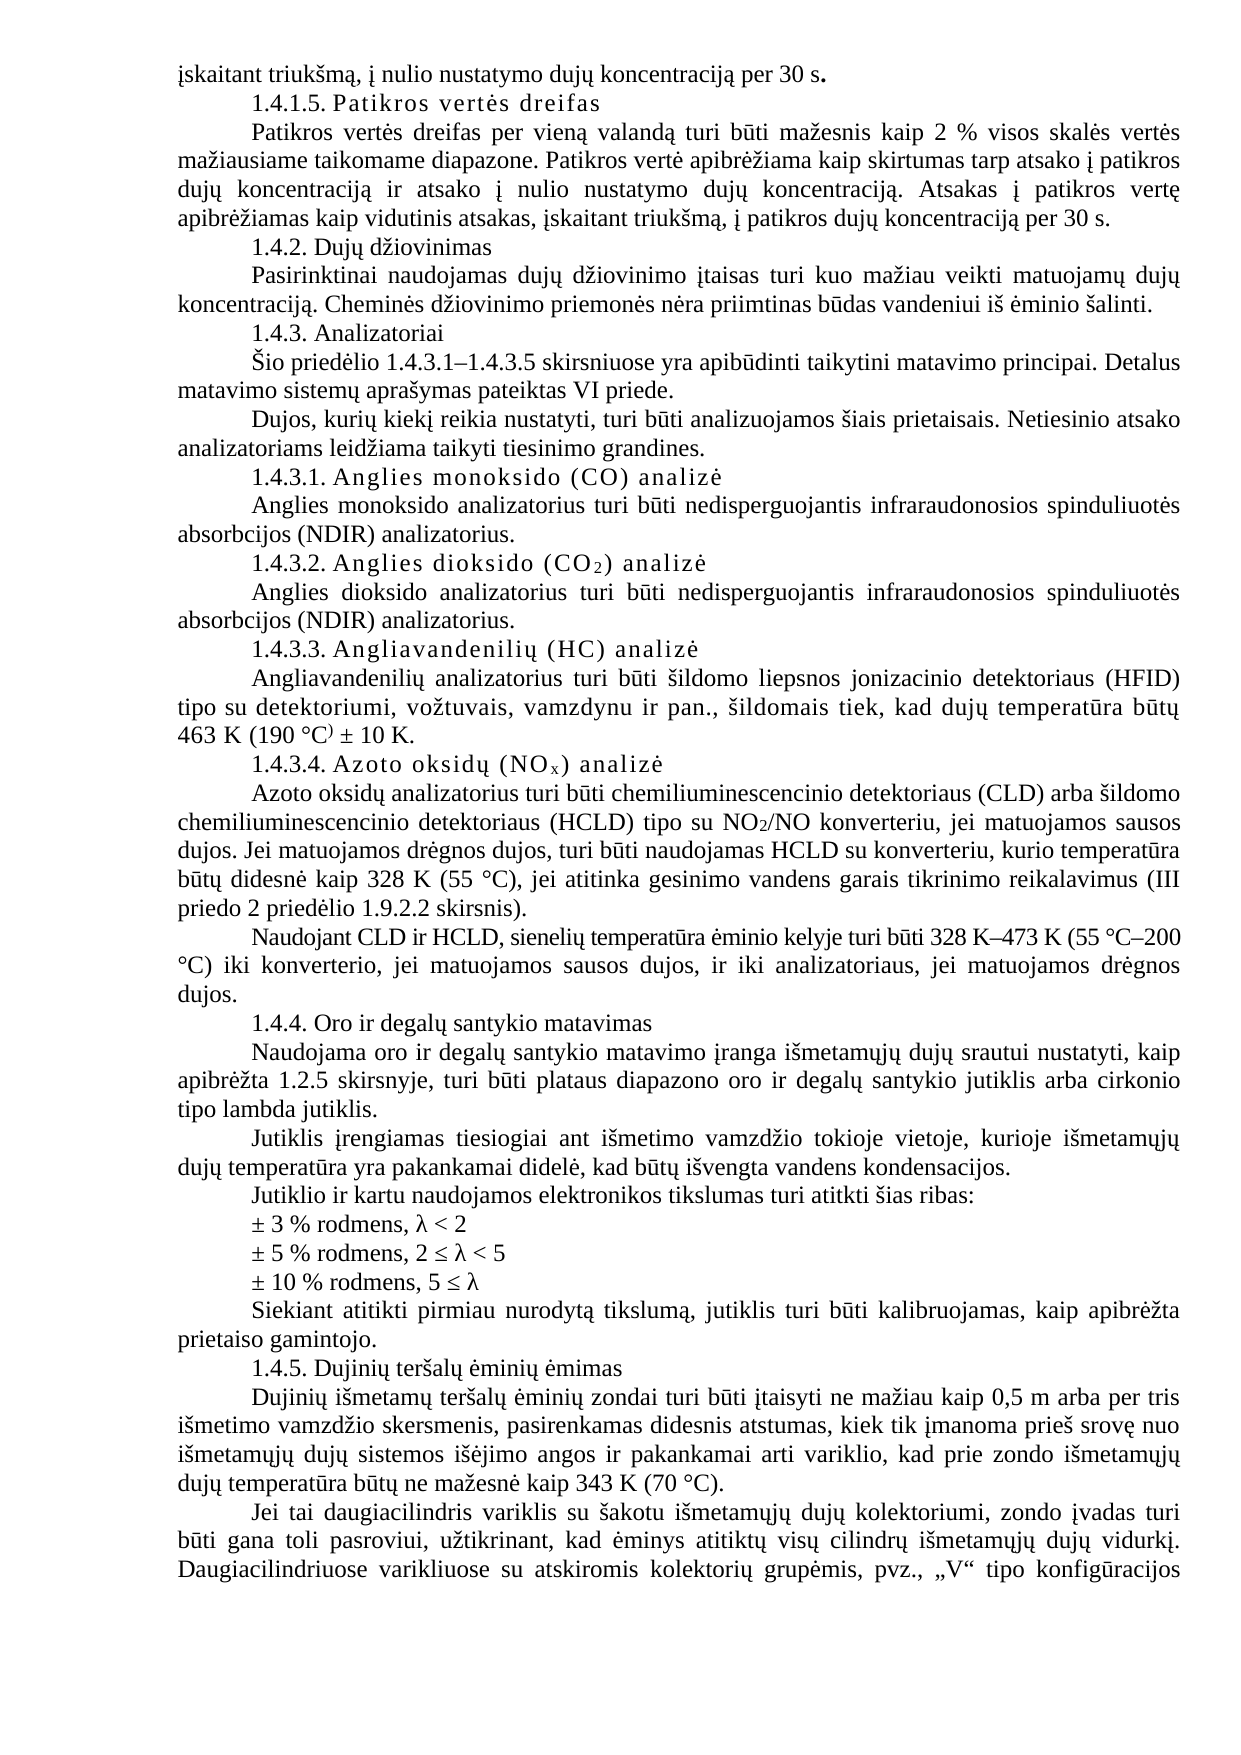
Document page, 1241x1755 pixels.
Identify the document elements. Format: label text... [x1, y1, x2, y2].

text 1.4.4. Oro ir degalų santykio matavimas [177, 1008, 1181, 1037]
text 1.4.3.4. Azoto oksidų (NOx) analizė [177, 749, 1181, 778]
text Dujinių išmetamų teršalų ėminių zondai turi būti įtaisyti ne mažiau kaip 0,5 m arba per tris išmetimo vamzdžio skersmenis, pasirenkamas didesnis atstumas, kiek tik įmanoma prieš srovę nuo išmetamųjų dujų sistemos išėjimo angos ir pakankamai arti variklio, kad prie zondo išmetamųjų dujų temperatūra būtų ne mažesnė kaip 343 K (70 °C). [177, 1382, 1181, 1497]
text Azoto oksidų analizatorius turi būti chemiliuminescencinio detektoriaus (CLD) arba šildomo chemiliuminescencinio detektoriaus (HCLD) tipo su NO2/NO konverteriu, jei matuojamos sausos dujos. Jei matuojamos drėgnos dujos, turi būti naudojamas HCLD su konverteriu, kurio temperatūra būtų didesnė kaip 328 K (55 °C), jei atitinka gesinimo vandens garais tikrinimo reikalavimus (III priedo 2 priedėlio 1.9.2.2 skirsnis). [177, 778, 1181, 922]
text 1.4.3.3. Angliavandenilių (HC) analizė [177, 634, 1181, 663]
text Naudojant CLD ir HCLD, sienelių temperatūra ėminio kelyje turi būti 328 K–473 K (55 °C–200 °C) iki konverterio, jei matuojamos sausos dujos, ir iki analizatoriaus, jei matuojamos drėgnos dujos. [177, 922, 1181, 1008]
text įskaitant triukšmą, į nulio nustatymo dujų koncentraciją per 30 s. [177, 59, 1181, 88]
text 1.4.2. Dujų džiovinimas [177, 232, 1181, 260]
text Pasirinktinai naudojamas dujų džiovinimo įtaisas turi kuo mažiau veikti matuojamų dujų koncentraciją. Cheminės džiovinimo priemonės nėra priimtinas būdas vandeniui iš ėminio šalinti. [177, 260, 1181, 318]
text Patikros vertės dreifas per vieną valandą turi būti mažesnis kaip 2 % visos skalės vertės mažiausiame taikomame diapazone. Patikros vertė apibrėžiama kaip skirtumas tarp atsako į patikros dujų koncentraciją ir atsako į nulio nustatymo dujų koncentraciją. Atsakas į patikros vertę apibrėžiamas kaip vidutinis atsakas, įskaitant triukšmą, į patikros dujų koncentraciją per 30 s. [177, 117, 1181, 232]
text Naudojama oro ir degalų santykio matavimo įranga išmetamųjų dujų srautui nustatyti, kaip apibrėžta 1.2.5 skirsnyje, turi būti plataus diapazono oro ir degalų santykio jutiklis arba cirkonio tipo lambda jutiklis. [177, 1037, 1181, 1123]
text Jutiklis įrengiamas tiesiogiai ant išmetimo vamzdžio tokioje vietoje, kurioje išmetamųjų dujų temperatūra yra pakankamai didelė, kad būtų išvengta vandens kondensacijos. [177, 1123, 1181, 1180]
text ± 10 % rodmens, 5 ≤ λ [177, 1267, 1181, 1295]
text Angliavandenilių analizatorius turi būti šildomo liepsnos jonizacinio detektoriaus (HFID) tipo su detektoriumi, vožtuvais, vamzdynu ir pan., šildomais tiek, kad dujų temperatūra būtų 463 K (190 °C) ± 10 K. [177, 663, 1181, 749]
text Siekiant atitikti pirmiau nurodytą tikslumą, jutiklis turi būti kalibruojamas, kaip apibrėžta prietaiso gamintojo. [177, 1295, 1181, 1353]
text ± 3 % rodmens, λ < 2 [177, 1209, 1181, 1238]
text Anglies monoksido analizatorius turi būti nedisperguojantis infraraudonosios spinduliuotės absorbcijos (NDIR) analizatorius. [177, 490, 1181, 548]
text 1.4.3.1. Anglies monoksido (CO) analizė [177, 462, 1181, 490]
text Anglies dioksido analizatorius turi būti nedisperguojantis infraraudonosios spinduliuotės absorbcijos (NDIR) analizatorius. [177, 577, 1181, 634]
text 1.4.3.2. Anglies dioksido (CO2) analizė [177, 548, 1181, 577]
text Šio priedėlio 1.4.3.1–1.4.3.5 skirsniuose yra apibūdinti taikytini matavimo principai. Detalus matavimo sistemų aprašymas pateiktas VI priede. [177, 347, 1181, 404]
text Jutiklio ir kartu naudojamos elektronikos tikslumas turi atitkti šias ribas: [177, 1180, 1181, 1209]
text Dujos, kurių kiekį reikia nustatyti, turi būti analizuojamos šiais prietaisais. Netiesinio atsako analizatoriams leidžiama taikyti tiesinimo grandines. [177, 404, 1181, 462]
text Jei tai daugiacilindris variklis su šakotu išmetamųjų dujų kolektoriumi, zondo įvadas turi būti gana toli pasroviui, užtikrinant, kad ėminys atitiktų visų cilindrų išmetamųjų dujų vidurkį. Daugiacilindriuose varikliuose su atskiromis kolektorių grupėmis, pvz., „V“ tipo konfigūracijos [177, 1497, 1181, 1583]
text 1.4.1.5. Patikros vertės dreifas [177, 88, 1181, 117]
text ± 5 % rodmens, 2 ≤ λ < 5 [177, 1238, 1181, 1267]
text 1.4.3. Analizatoriai [177, 318, 1181, 347]
text 1.4.5. Dujinių teršalų ėminių ėmimas [177, 1353, 1181, 1382]
